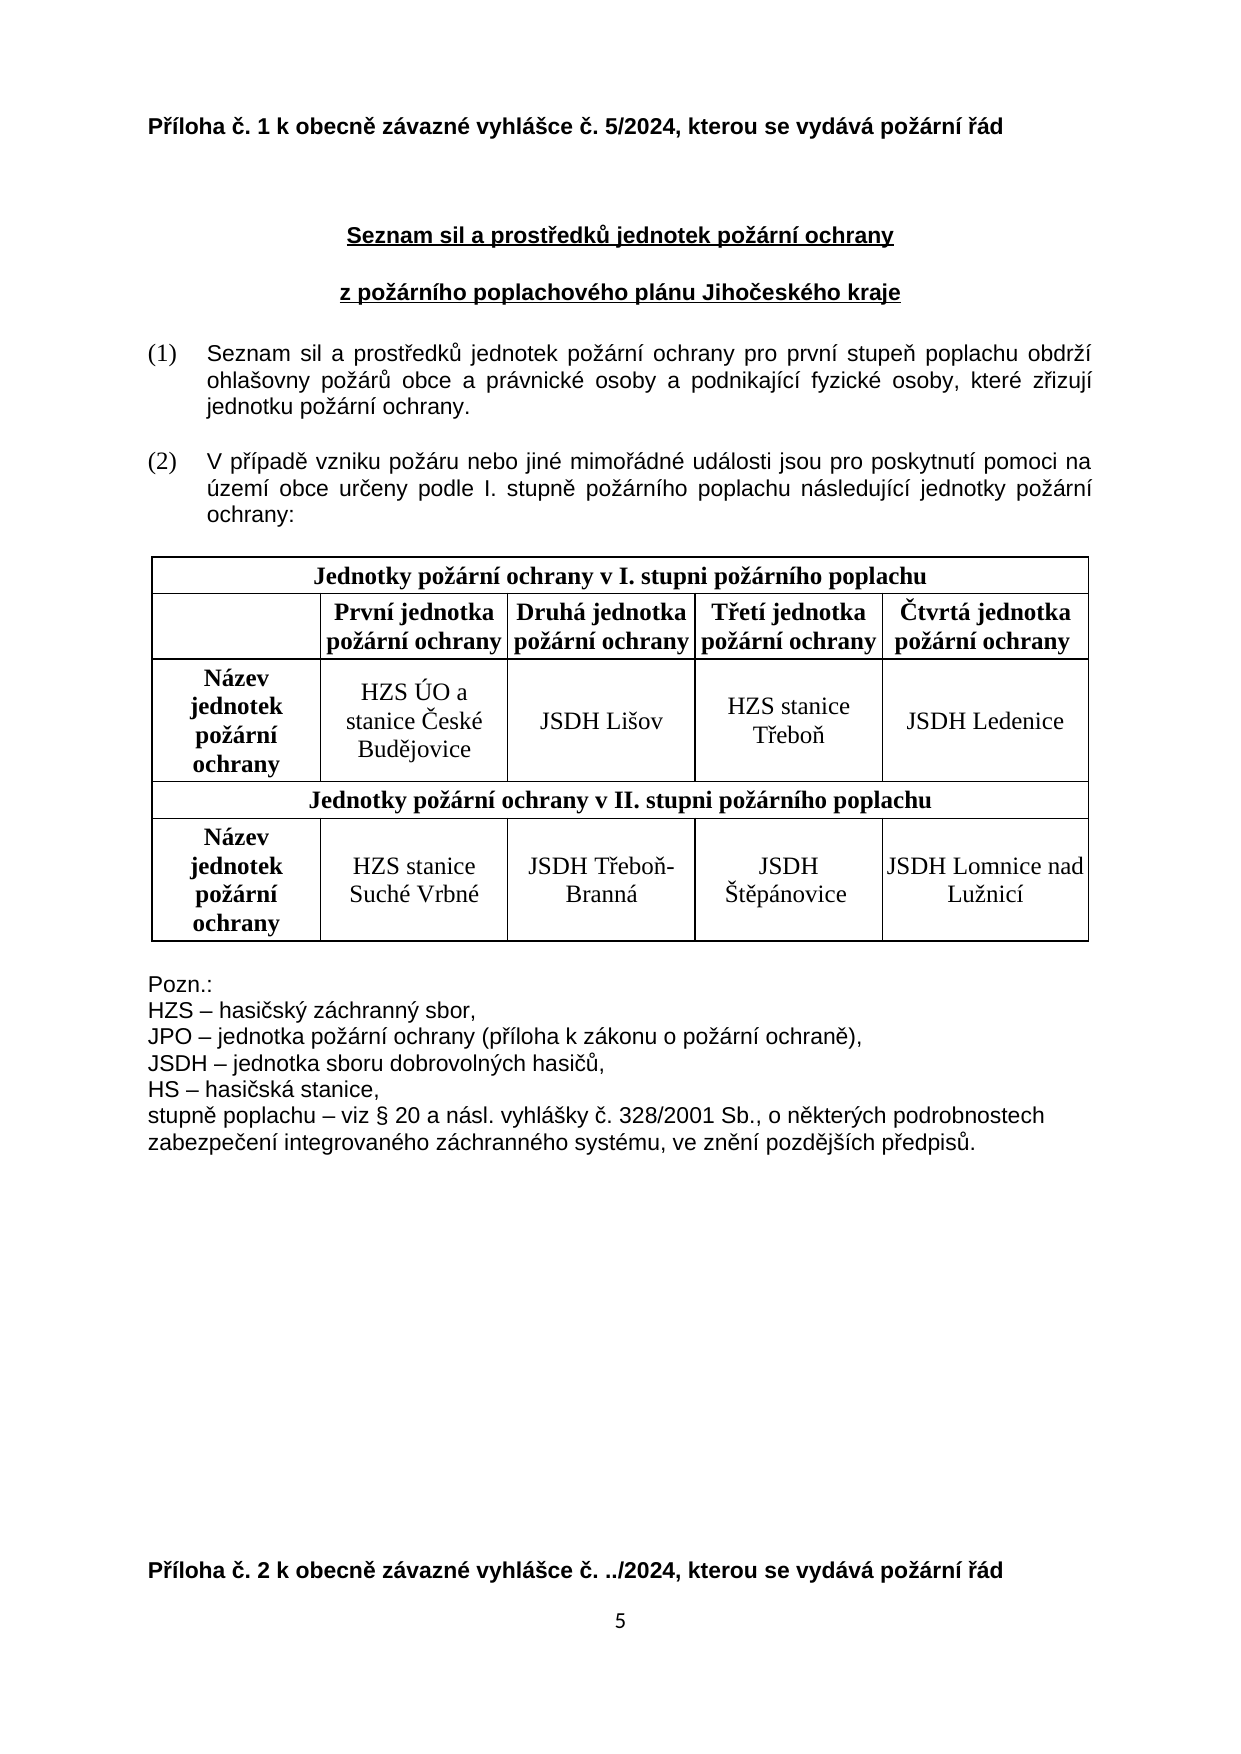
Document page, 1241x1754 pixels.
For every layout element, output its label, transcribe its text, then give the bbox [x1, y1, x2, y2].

list V případě vzniku požáru nebo jiné mimořádné události jsou pro poskytnutí pomoci na území obce určeny podle I. stupně požárního poplachu následující jednotky požární ochrany: [148, 446, 1093, 527]
table_cell JSDH Lišov [508, 660, 694, 781]
text HZS – hasičský záchranný sbor, [148, 997, 1093, 1023]
list Seznam sil a prostředků jednotek požární ochrany pro první stupeň poplachu obdrží ohlašovny požárů obce a právnické osoby a podnikající fyzické osoby, které zřizují jednotku požární ochrany. [148, 338, 1093, 419]
table_cell JSDH Lomnice nad Lužnicí [883, 819, 1088, 940]
table_cell Název jednotek požární ochrany [153, 660, 320, 781]
table_cell Název jednotek požární ochrany [153, 819, 320, 940]
text Pozn.: [148, 971, 1093, 997]
subtitle z požárního poplachového plánu Jihočeského kraje [148, 279, 1093, 306]
table_cell Třetí jednotka požární ochrany [696, 594, 882, 658]
text HS – hasičská stanice, [148, 1076, 1093, 1102]
table_cell První jednotka požární ochrany [321, 594, 507, 658]
subtitle Seznam sil a prostředků jednotek požární ochrany [148, 222, 1093, 248]
table_cell JSDH Štěpánovice [696, 819, 882, 940]
table_cell HZS stanice Suché Vrbné [321, 819, 507, 940]
table_cell Jednotky požární ochrany v II. stupni požárního poplachu [153, 782, 1088, 817]
text Příloha č. 1 k obecně závazné vyhlášce č. 5/2024, kterou se vydává požární řád [148, 113, 1093, 139]
table_header Jednotky požární ochrany v I. stupni požárního poplachu [153, 558, 1088, 593]
table_cell HZS stanice Třeboň [696, 660, 882, 781]
text JSDH – jednotka sboru dobrovolných hasičů, [148, 1049, 1093, 1076]
text JPO – jednotka požární ochrany (příloha k zákonu o požární ochraně), [148, 1023, 1093, 1049]
text stupně poplachu – viz § 20 a násl. vyhlášky č. 328/2001 Sb., o některých podrobnostech zabezpečení integrovaného záchranného systému, ve znění pozdějších předpisů. [148, 1102, 1093, 1155]
table_cell JSDH Třeboň-Branná [508, 819, 694, 940]
table_cell HZS ÚO a stanice České Budějovice [321, 660, 507, 781]
table_cell JSDH Ledenice [883, 660, 1088, 781]
table_cell Čtvrtá jednotka požární ochrany [883, 594, 1088, 658]
table_cell [153, 594, 320, 658]
text Příloha č. 2 k obecně závazné vyhlášce č. ../2024, kterou se vydává požární řád [148, 1557, 1093, 1584]
table_cell Druhá jednotka požární ochrany [508, 594, 694, 658]
